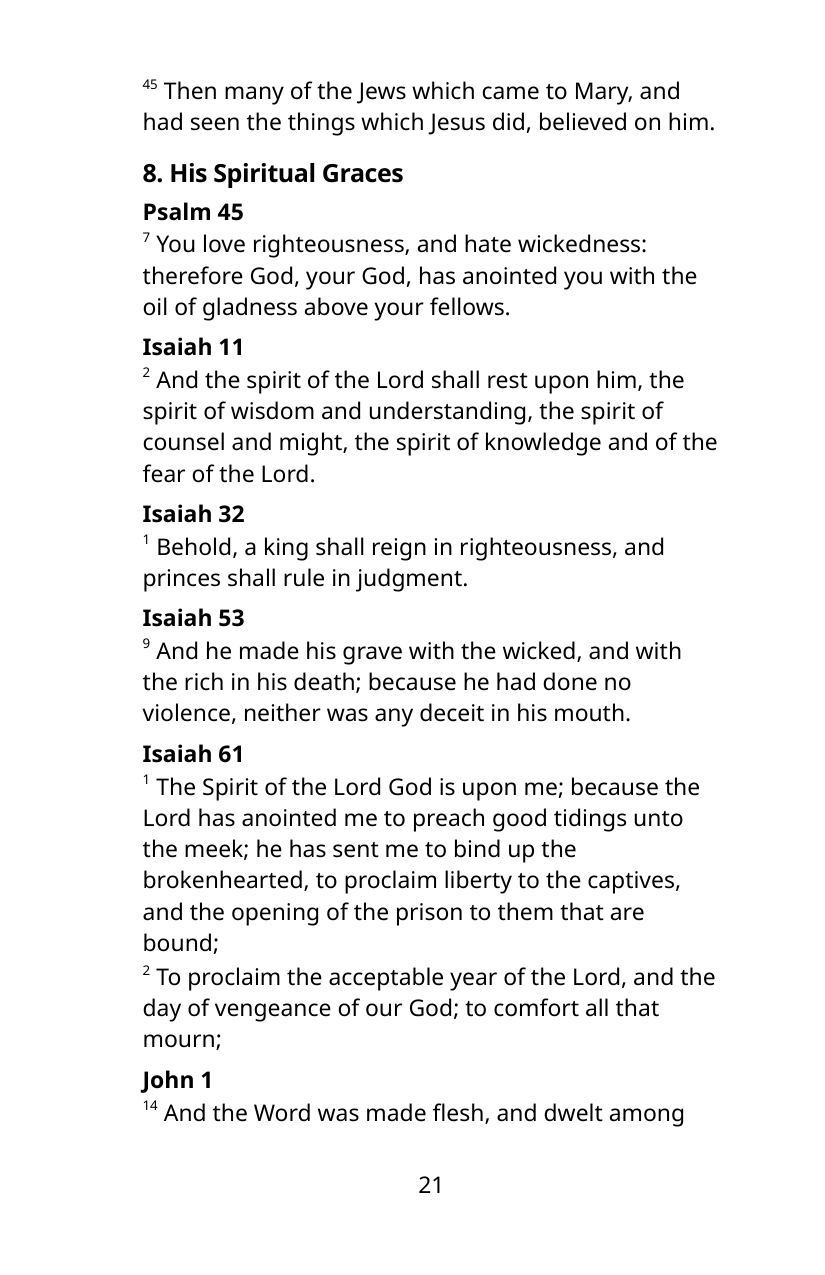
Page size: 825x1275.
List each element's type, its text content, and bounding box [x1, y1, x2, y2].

text Psalm 45 [142, 196, 750, 227]
text Isaiah 11 [142, 331, 750, 362]
text John 1 [142, 1064, 750, 1095]
text 2 To proclaim the acceptable year of the Lord, and the day of vengeance of our God; to comfort all that mourn; [142, 961, 720, 1055]
text 45 Then many of the Jews which came to Mary, and had seen the things which Jesus did, believed on him. [142, 75, 720, 137]
text 2 And the spirit of the Lord shall rest upon him, the spirit of wisdom and understanding, the spirit of counsel and might, the spirit of knowledge and of the fear of the Lord. [142, 364, 720, 489]
text Isaiah 61 [142, 738, 750, 769]
text 14 And the Word was made flesh, and dwelt among [142, 1096, 720, 1128]
text 1 The Spirit of the Lord God is upon me; because the Lord has anointed me to preach good tidings unto the meek; he has sent me to bind up the brokenhearted, to proclaim liberty to the captives, and the opening of the prison to them that are bound; [142, 770, 720, 958]
subtitle 8. His Spiritual Graces [142, 156, 750, 189]
text Isaiah 32 [142, 498, 750, 529]
text 1 Behold, a king shall reign in righteousness, and princes shall rule in judgment. [142, 531, 720, 593]
text 7 You love righteousness, and hate wickedness: therefore God, your God, has anointed you with the oil of gladness above your fellows. [142, 228, 720, 322]
text 9 And he made his grave with the wicked, and with the rich in his death; because he had done no violence, neither was any deceit in his mouth. [142, 635, 720, 729]
text Isaiah 53 [142, 602, 750, 633]
